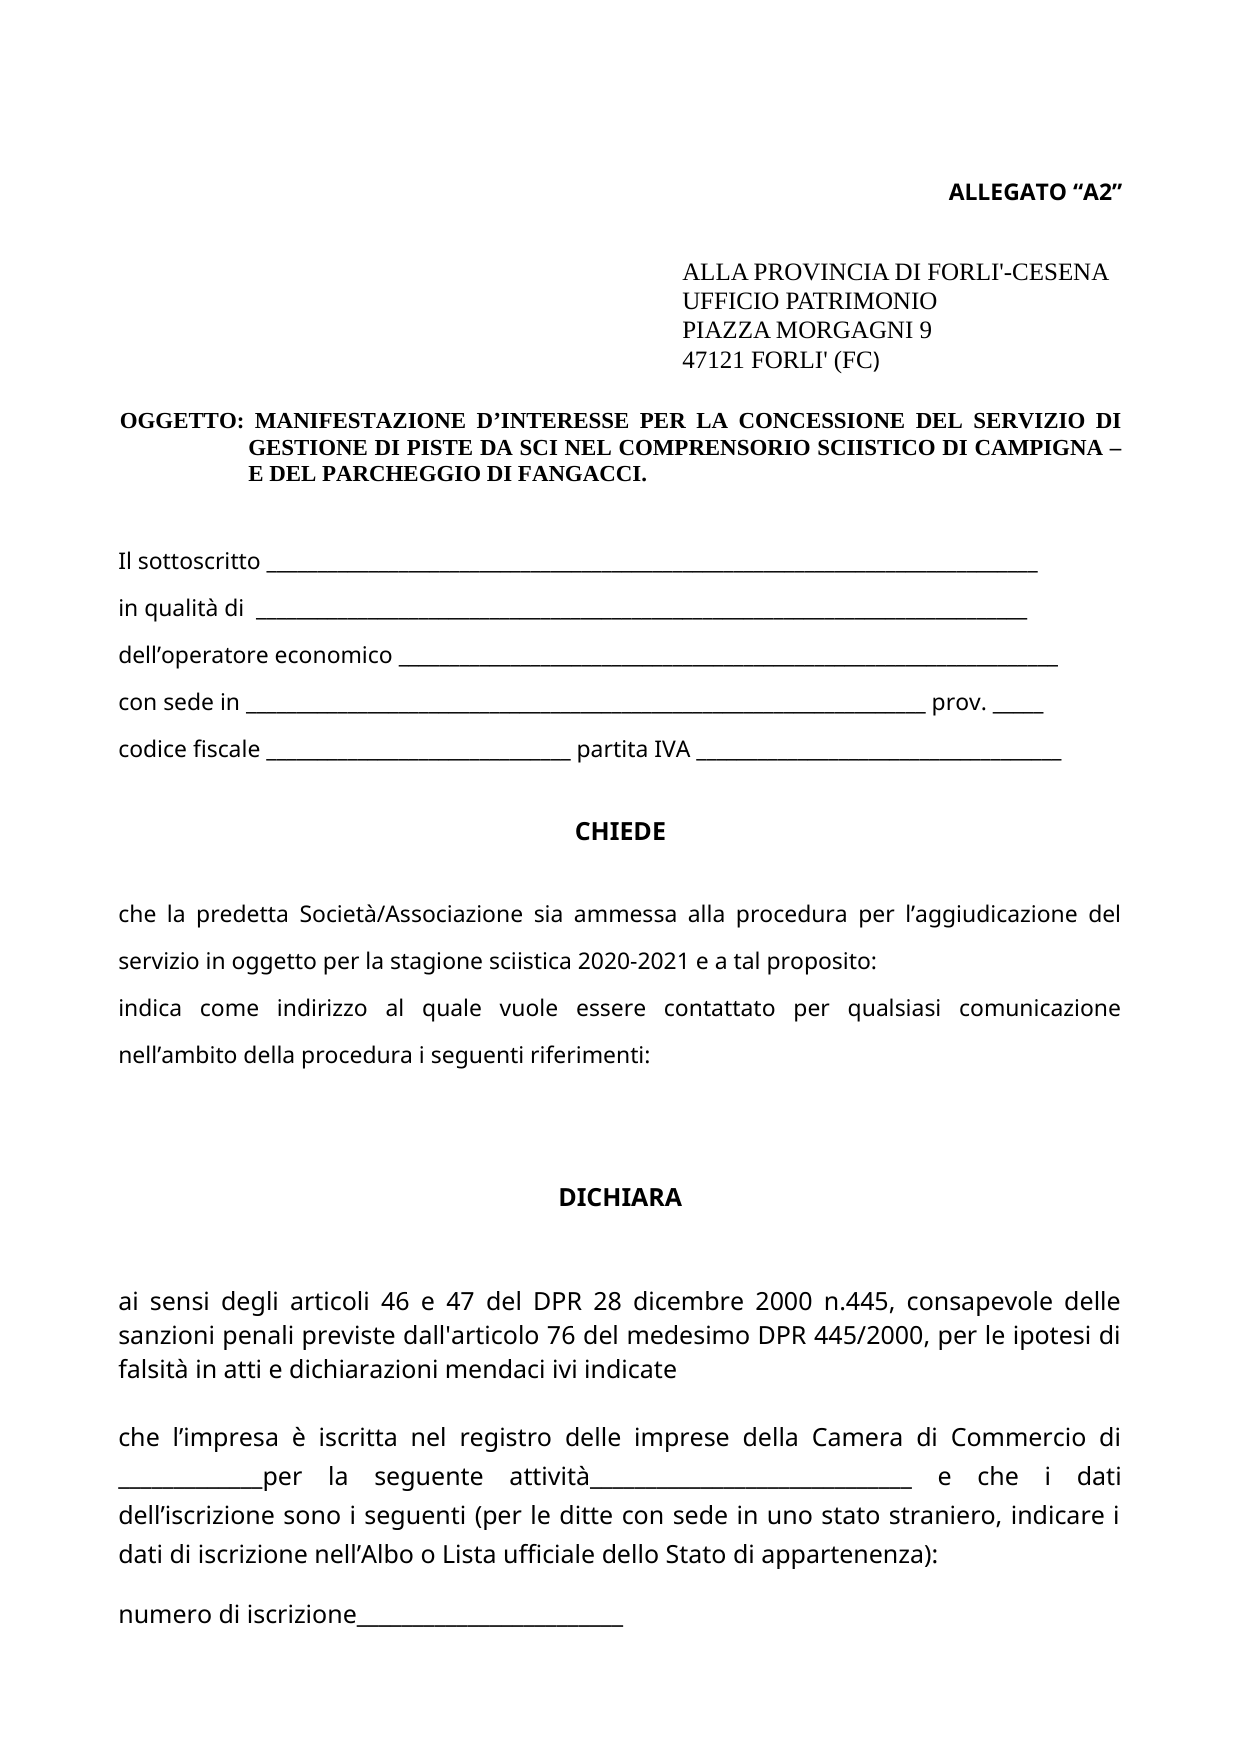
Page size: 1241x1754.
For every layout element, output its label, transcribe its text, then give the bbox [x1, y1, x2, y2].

text UFFICIO PATRIMONIO [682, 286, 1122, 315]
text dell’operatore economico _________________________________________________________________ [118, 639, 1122, 670]
text OGGETTO: MANIFESTAZIONE D’INTERESSE PER LA CONCESSIONE DEL SERVIZIO DI GESTIONE DI PISTE DA SCI NEL COMPRENSORIO SCIISTICO DI CAMPIGNA – E DEL PARCHEGGIO DI FANGACCI. [119, 407, 1122, 486]
text codice fiscale ______________________________ partita IVA ____________________________________ [118, 733, 1122, 764]
text che la predetta Società/Associazione sia ammessa alla procedura per l’aggiudicazione del servizio in oggetto per la stagione sciistica 2020-2021 e a tal proposito: [118, 898, 1122, 977]
text 47121 FORLI' (FC) [682, 343, 1122, 375]
text che l’impresa è iscritta nel registro delle imprese della Camera di Commercio di _____________per la seguente attività_____________________________ e che i dati dell’iscrizione sono i seguenti (per le ditte con sede in uno stato straniero, indicare i dati di iscrizione nell’Albo o Lista ufficiale dello Stato di appartenenza): [118, 1420, 1122, 1571]
text DICHIARA [118, 1179, 1122, 1213]
text Il sottoscritto ____________________________________________________________________________ [118, 545, 1122, 576]
text numero di iscrizione________________________ [118, 1597, 1122, 1631]
text con sede in ___________________________________________________________________ prov. _____ [118, 686, 1122, 717]
text ALLA PROVINCIA DI FORLI'-CESENA [682, 257, 1122, 286]
text PIAZZA MORGAGNI 9 [682, 315, 1122, 343]
text CHIEDE [118, 814, 1122, 848]
text ai sensi degli articoli 46 e 47 del DPR 28 dicembre 2000 n.445, consapevole delle sanzioni penali previste dall'articolo 76 del medesimo DPR 445/2000, per le ipotesi di falsità in atti e dichiarazioni mendaci ivi indicate [118, 1283, 1122, 1386]
text ALLEGATO “A2” [118, 176, 1122, 207]
text indica come indirizzo al quale vuole essere contattato per qualsiasi comunicazione nell’ambito della procedura i seguenti riferimenti: [118, 992, 1122, 1070]
text in qualità di ____________________________________________________________________________ [118, 592, 1122, 623]
